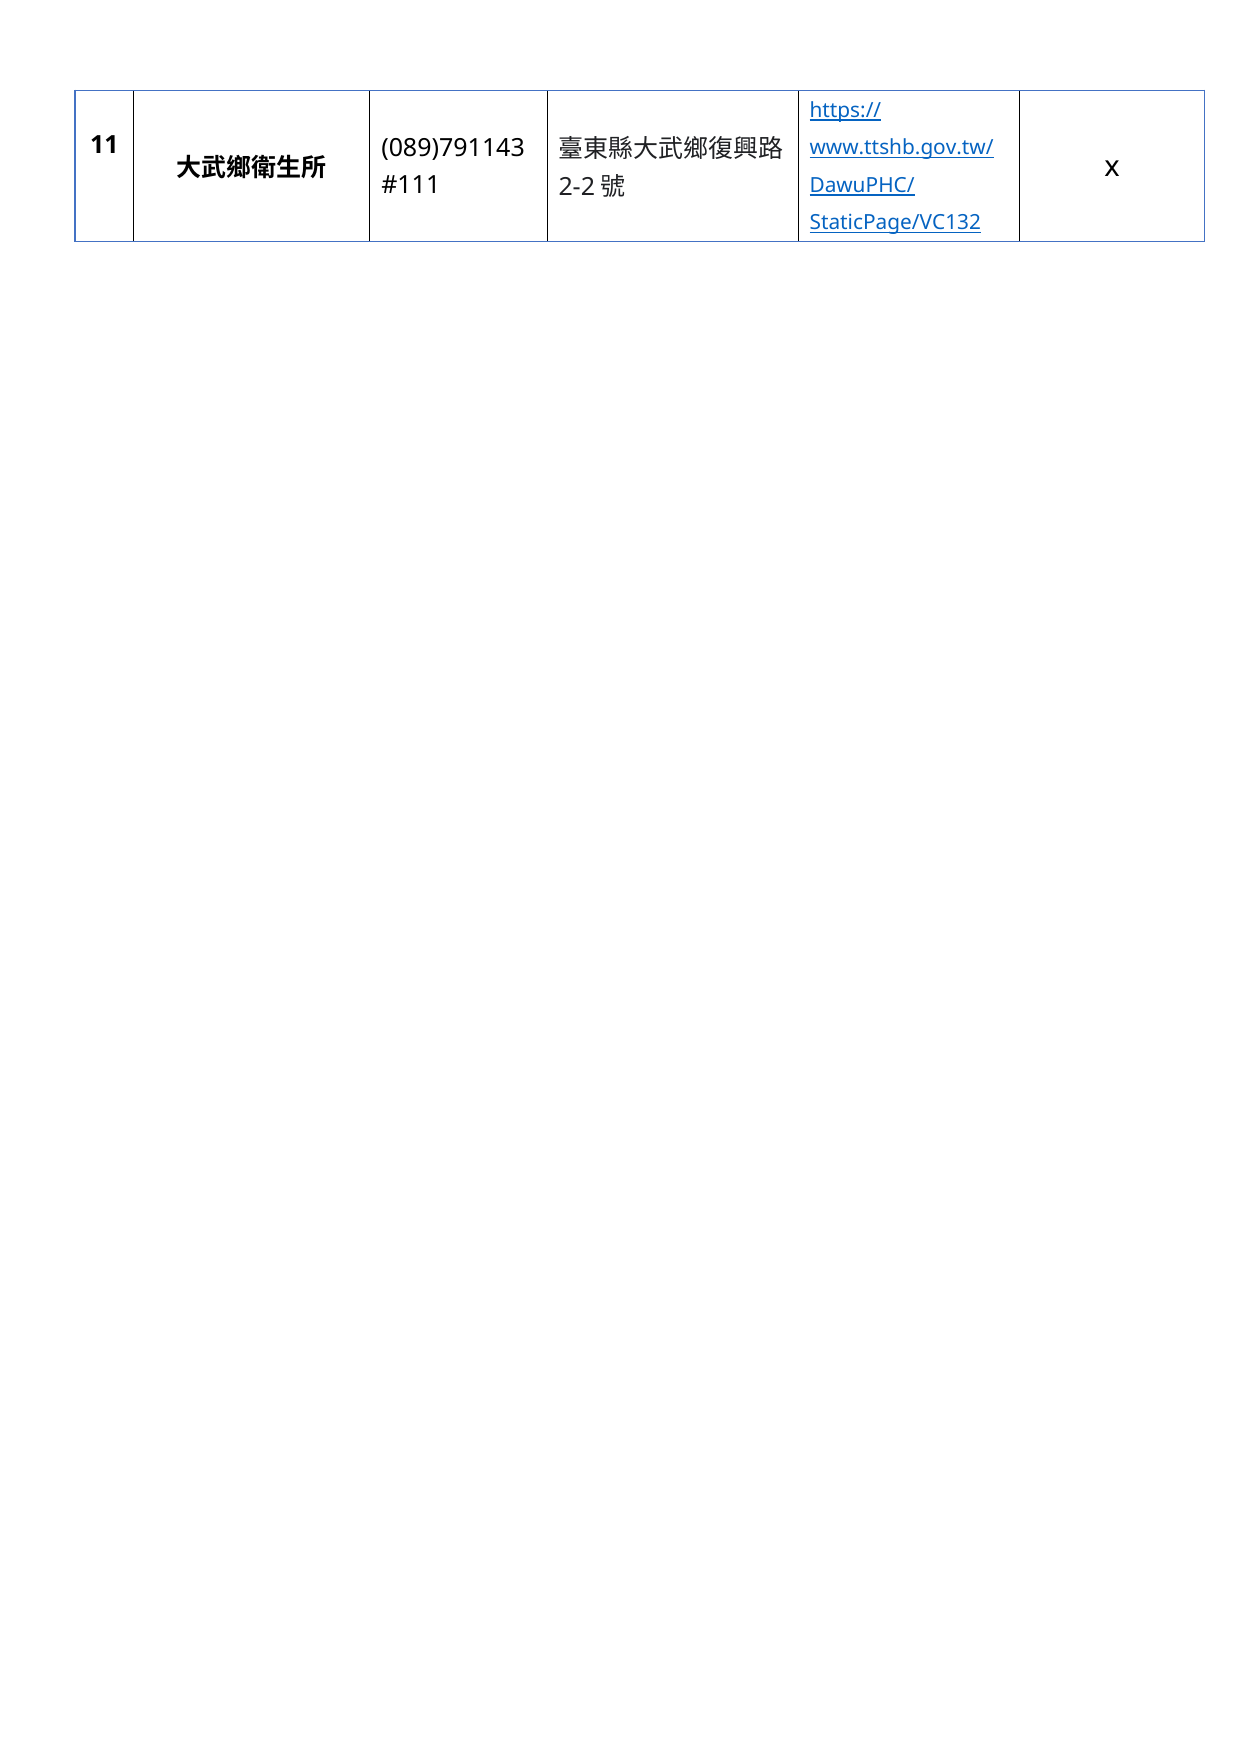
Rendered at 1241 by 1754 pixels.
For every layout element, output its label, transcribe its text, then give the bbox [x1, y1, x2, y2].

table_cell 11 [76, 91, 133, 241]
table_cell x [1020, 91, 1204, 241]
table_cell (089)791143 #111 [370, 91, 547, 241]
table_cell https://www.ttshb.gov.tw/DawuPHC/StaticPage/VC132 [799, 91, 1019, 241]
table_cell 臺東縣大武鄉復興路2-2號 [548, 91, 798, 241]
table_cell 大武鄉衛生所 [134, 91, 369, 241]
